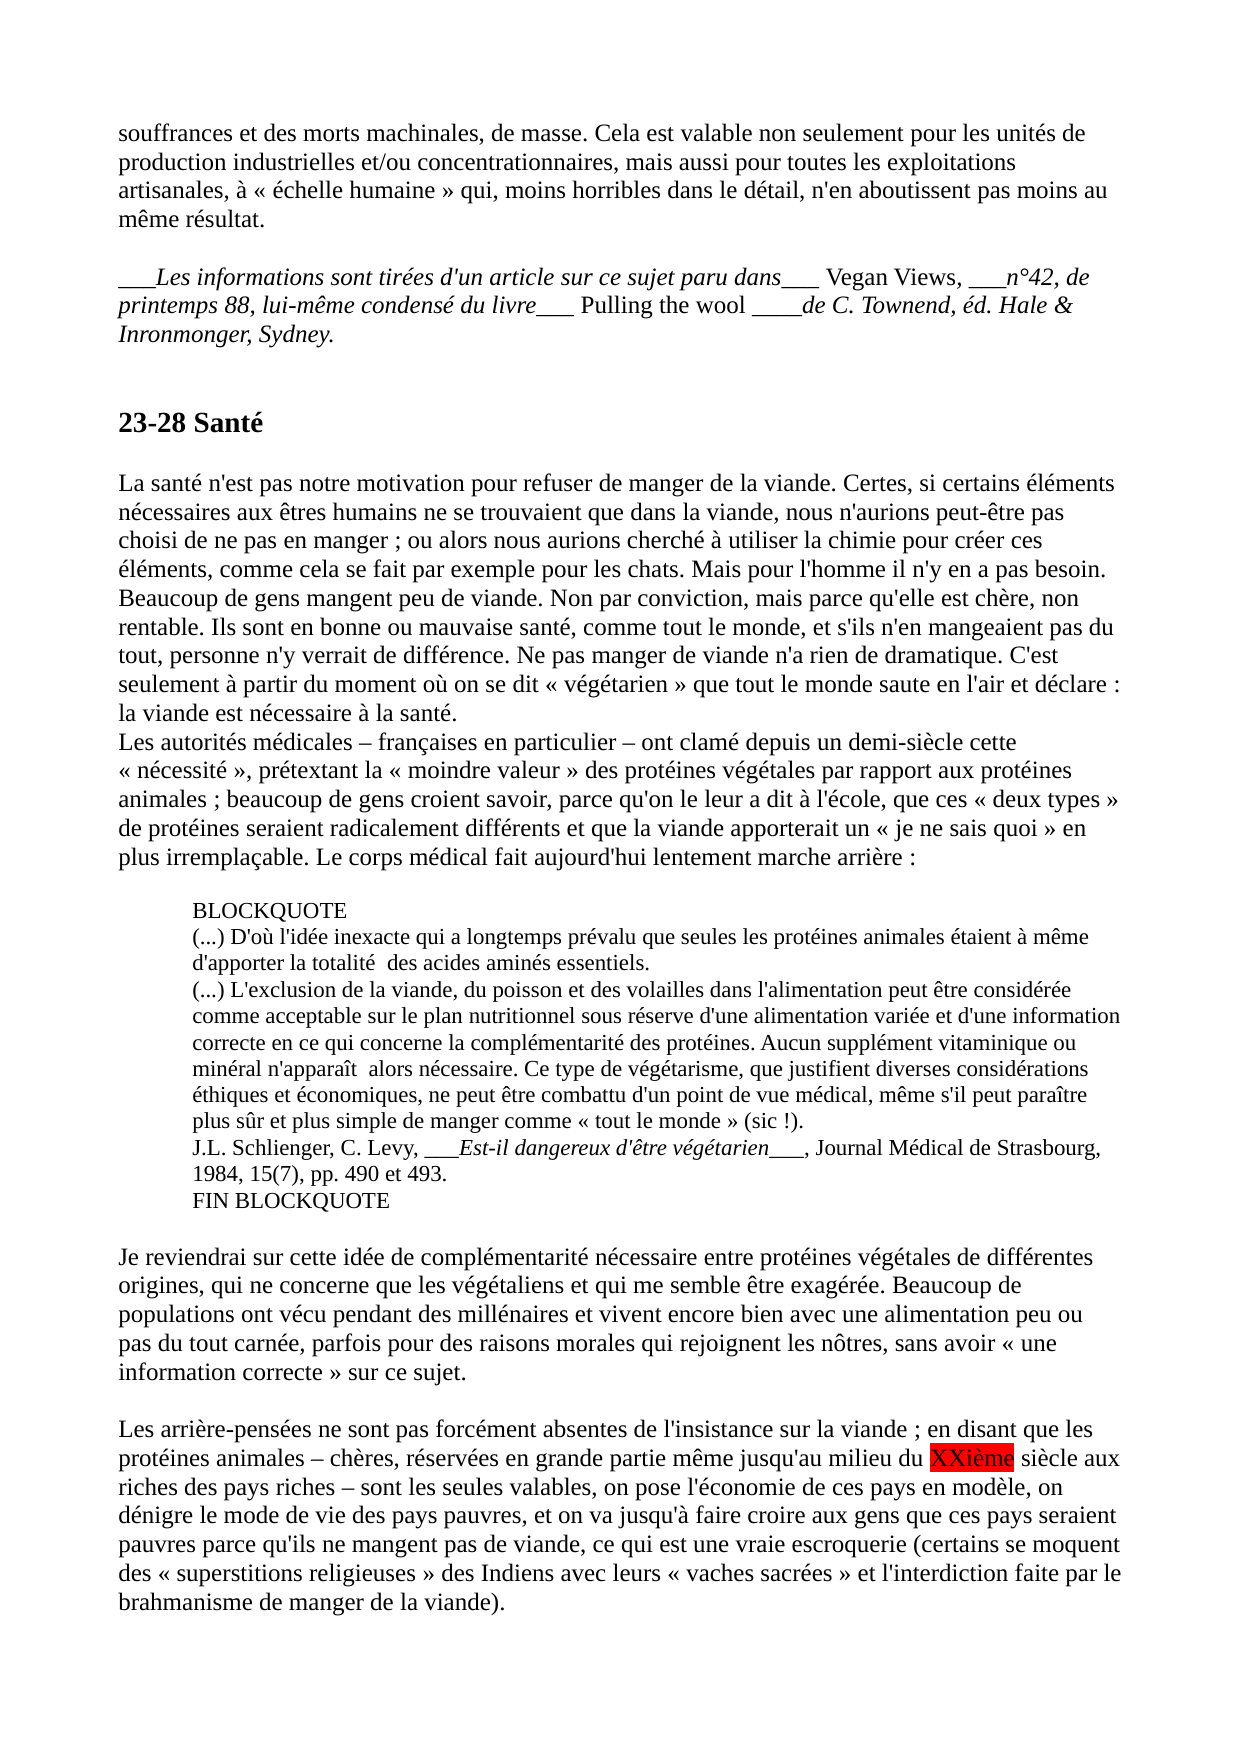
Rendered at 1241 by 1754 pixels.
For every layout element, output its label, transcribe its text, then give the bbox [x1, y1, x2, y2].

text 23-28 Santé [118, 406, 1122, 439]
text FIN BLOCKQUOTE [192, 1187, 1122, 1213]
text souffrances et des morts machinales, de masse. Cela est valable non seulement pour les unités de production industrielles et/ou concentrationnaires, mais aussi pour toutes les exploitations artisanales, à « échelle humaine » qui, moins horribles dans le détail, n'en aboutissent pas moins au même résultat. [118, 118, 1122, 233]
text BLOCKQUOTE [192, 897, 1122, 923]
text Les arrière-pensées ne sont pas forcément absentes de l'insistance sur la viande ; en disant que les protéines animales – chères, réservées en grande partie même jusqu'au milieu du XXième siècle aux riches des pays riches – sont les seules valables, on pose l'économie de ces pays en modèle, on dénigre le mode de vie des pays pauvres, et on va jusqu'à faire croire aux gens que ces pays seraient pauvres parce qu'ils ne mangent pas de viande, ce qui est une vraie escroquerie (certains se moquent des « superstitions religieuses » des Indiens avec leurs « vaches sacrées » et l'interdiction faite par le brahmanisme de manger de la viande). [118, 1414, 1122, 1616]
text ___Les informations sont tirées d'un article sur ce sujet paru dans___ Vegan Views, ___n°42, de printemps 88, lui-même condensé du livre___ Pulling the wool ____de C. Townend, éd. Hale & Inronmonger, Sydney. [118, 262, 1122, 348]
text Les autorités médicales – françaises en particulier – ont clamé depuis un demi-siècle cette « nécessité », prétextant la « moindre valeur » des protéines végétales par rapport aux protéines animales ; beaucoup de gens croient savoir, parce qu'on le leur a dit à l'école, que ces « deux types » de protéines seraient radicalement différents et que la viande apporterait un « je ne sais quoi » en plus irremplaçable. Le corps médical fait aujourd'hui lentement marche arrière : [118, 727, 1122, 870]
text La santé n'est pas notre motivation pour refuser de manger de la viande. Certes, si certains éléments nécessaires aux êtres humains ne se trouvaient que dans la viande, nous n'aurions peut-être pas choisi de ne pas en manger ; ou alors nous aurions cherché à utiliser la chimie pour créer ces éléments, comme cela se fait par exemple pour les chats. Mais pour l'homme il n'y en a pas besoin. [118, 468, 1122, 583]
text (...) L'exclusion de la viande, du poisson et des volailles dans l'alimentation peut être considérée comme acceptable sur le plan nutritionnel sous réserve d'une alimentation variée et d'une information correcte en ce qui concerne la complémentarité des protéines. Aucun supplément vitaminique ou minéral n'apparaît alors nécessaire. Ce type de végétarisme, que justifient diverses considérations éthiques et économiques, ne peut être combattu d'un point de vue médical, même s'il peut paraître plus sûr et plus simple de manger comme « tout le monde » (sic !). [192, 976, 1122, 1134]
text Beaucoup de gens mangent peu de viande. Non par conviction, mais parce qu'elle est chère, non rentable. Ils sont en bonne ou mauvaise santé, comme tout le monde, et s'ils n'en mangeaient pas du tout, personne n'y verrait de différence. Ne pas manger de viande n'a rien de dramatique. C'est seulement à partir du moment où on se dit « végétarien » que tout le monde saute en l'air et déclare : la viande est nécessaire à la santé. [118, 583, 1122, 727]
text Je reviendrai sur cette idée de complémentarité nécessaire entre protéines végétales de différentes origines, qui ne concerne que les végétaliens et qui me semble être exagérée. Beaucoup de populations ont vécu pendant des millénaires et vivent encore bien avec une alimentation peu ou pas du tout carnée, parfois pour des raisons morales qui rejoignent les nôtres, sans avoir « une information correcte » sur ce sujet. [118, 1242, 1122, 1386]
text (...) D'où l'idée inexacte qui a longtemps prévalu que seules les protéines animales étaient à même d'apporter la totalité des acides aminés essentiels. [192, 923, 1122, 976]
text J.L. Schlienger, C. Levy, ___Est-il dangereux d'être végétarien___, Journal Médical de Strasbourg, 1984, 15(7), pp. 490 et 493. [192, 1134, 1122, 1187]
